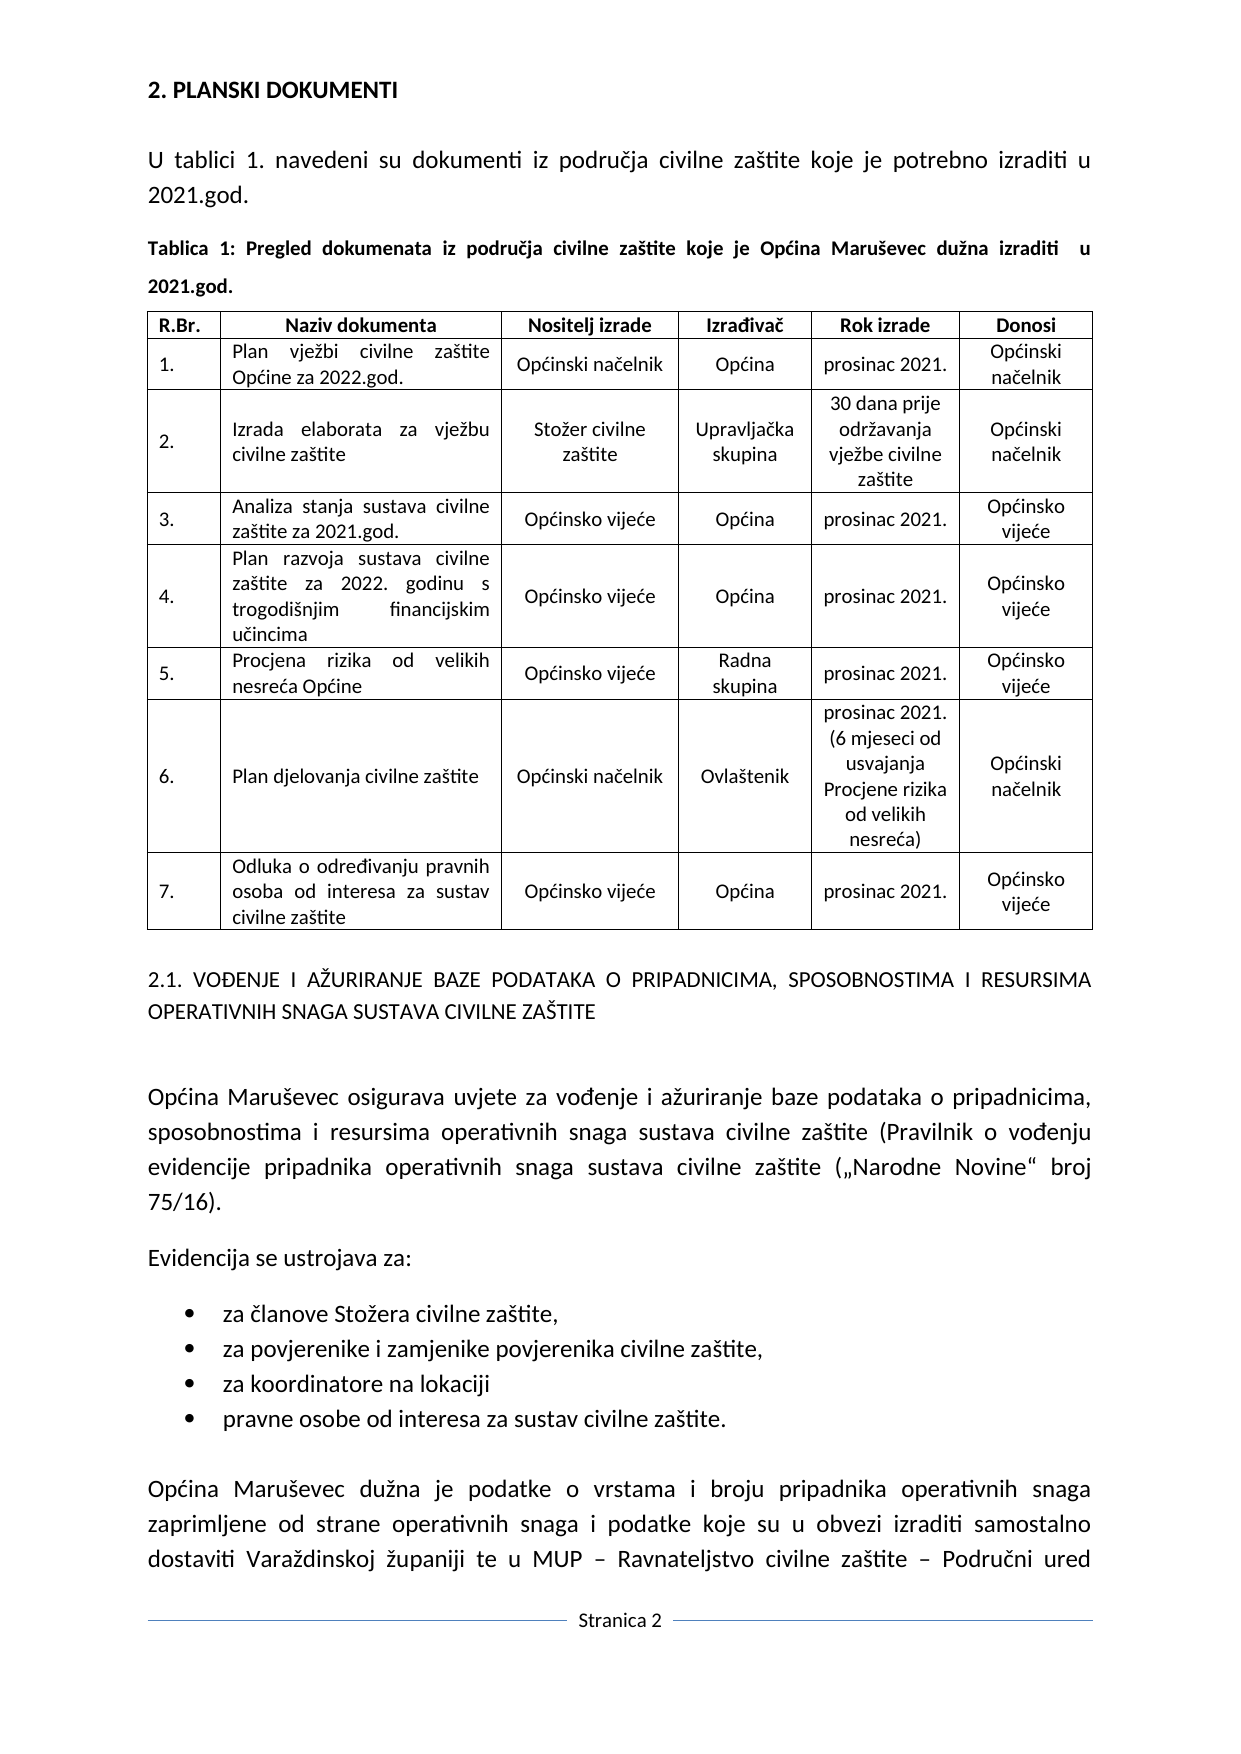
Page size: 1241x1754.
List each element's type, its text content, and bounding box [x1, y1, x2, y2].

table_cell Plan razvoja sustava civilne zaštite za 2022. godinu s trogodišnjim financijskim učincima [221, 545, 501, 647]
table_cell Općina [679, 545, 811, 647]
table_cell Općinsko vijeće [960, 545, 1092, 647]
table_cell Općinsko vijeće [502, 648, 678, 698]
table_cell prosinac 2021. [812, 339, 959, 389]
table_cell Općina [679, 853, 811, 929]
table_header Nositelj izrade [502, 312, 678, 337]
table_cell prosinac 2021. [812, 545, 959, 647]
table_header Naziv dokumenta [221, 312, 501, 337]
table_header Donosi [960, 312, 1092, 337]
table_cell Općinsko vijeće [960, 853, 1092, 929]
table_cell 1. [148, 339, 220, 389]
text Evidencija se ustrojava za: [148, 1242, 1093, 1273]
list za članove Stožera civilne zaštite, [185, 1298, 1093, 1328]
table_header Rok izrade [812, 312, 959, 337]
list pravne osobe od interesa za sustav civilne zaštite. [185, 1403, 1093, 1433]
table_cell Općinsko vijeće [502, 493, 678, 544]
table_cell Ovlaštenik [679, 700, 811, 852]
table_cell Općina [679, 339, 811, 389]
table_cell Izrada elaborata za vježbu civilne zaštite [221, 390, 501, 492]
list za koordinatore na lokaciji [185, 1368, 1093, 1398]
subtitle 2.1. VOĐENJE I AŽURIRANJE BAZE PODATAKA O PRIPADNICIMA, SPOSOBNOSTIMA I RESURSIMA OPERATIVNIH SNAGA SUSTAVA CIVILNE ZAŠTITE [148, 965, 1093, 1026]
table_cell prosinac 2021. [812, 648, 959, 698]
table_cell Općinsko vijeće [960, 648, 1092, 698]
table_cell Procjena rizika od velikih nesreća Općine [221, 648, 501, 698]
text Tablica 1: Pregled dokumenata iz područja civilne zaštite koje je Općina Maruševec dužna izraditi u 2021.god. [148, 235, 1093, 298]
table_cell 6. [148, 700, 220, 852]
subtitle 2. PLANSKI DOKUMENTI [148, 74, 1093, 104]
table_cell Stožer civilne zaštite [502, 390, 678, 492]
list za povjerenike i zamjenike povjerenika civilne zaštite, [185, 1333, 1093, 1363]
table_cell Općinski načelnik [960, 339, 1092, 389]
table_cell 5. [148, 648, 220, 698]
table_header Izrađivač [679, 312, 811, 337]
table_cell prosinac 2021. [812, 853, 959, 929]
table_cell Općina [679, 493, 811, 544]
text U tablici 1. navedeni su dokumenti iz područja civilne zaštite koje je potrebno izraditi u 2021.god. [148, 144, 1093, 209]
table_cell Općinski načelnik [960, 700, 1092, 852]
table_cell Općinski načelnik [960, 390, 1092, 492]
text Općina Maruševec osigurava uvjete za vođenje i ažuriranje baze podataka o pripadnicima, sposobnostima i resursima operativnih snaga sustava civilne zaštite (Pravilnik o vođenju evidencije pripadnika operativnih snaga sustava civilne zaštite („Narodne Novine“ broj 75/16). [148, 1081, 1093, 1217]
table_cell Plan djelovanja civilne zaštite [221, 700, 501, 852]
table_cell prosinac 2021. (6 mjeseci od usvajanja Procjene rizika od velikih nesreća) [812, 700, 959, 852]
table_cell Općinsko vijeće [502, 853, 678, 929]
table_cell Analiza stanja sustava civilne zaštite za 2021.god. [221, 493, 501, 544]
table_cell 4. [148, 545, 220, 647]
table_header R.Br. [148, 312, 220, 337]
table_cell Općinski načelnik [502, 339, 678, 389]
table_cell Općinsko vijeće [960, 493, 1092, 544]
table_cell Plan vježbi civilne zaštite Općine za 2022.god. [221, 339, 501, 389]
table_cell 2. [148, 390, 220, 492]
table_cell Radna skupina [679, 648, 811, 698]
table_cell 30 dana prije održavanja vježbe civilne zaštite [812, 390, 959, 492]
table_cell 3. [148, 493, 220, 544]
table_cell 7. [148, 853, 220, 929]
table_cell Upravljačka skupina [679, 390, 811, 492]
table_cell Općinsko vijeće [502, 545, 678, 647]
table_cell Odluka o određivanju pravnih osoba od interesa za sustav civilne zaštite [221, 853, 501, 929]
table_cell Općinski načelnik [502, 700, 678, 852]
text Općina Maruševec dužna je podatke o vrstama i broju pripadnika operativnih snaga zaprimljene od strane operativnih snaga i podatke koje su u obvezi izraditi samostalno dostaviti Varaždinskoj županiji te u MUP – Ravnateljstvo civilne zaštite – Područni ured [148, 1473, 1093, 1573]
table_cell prosinac 2021. [812, 493, 959, 544]
